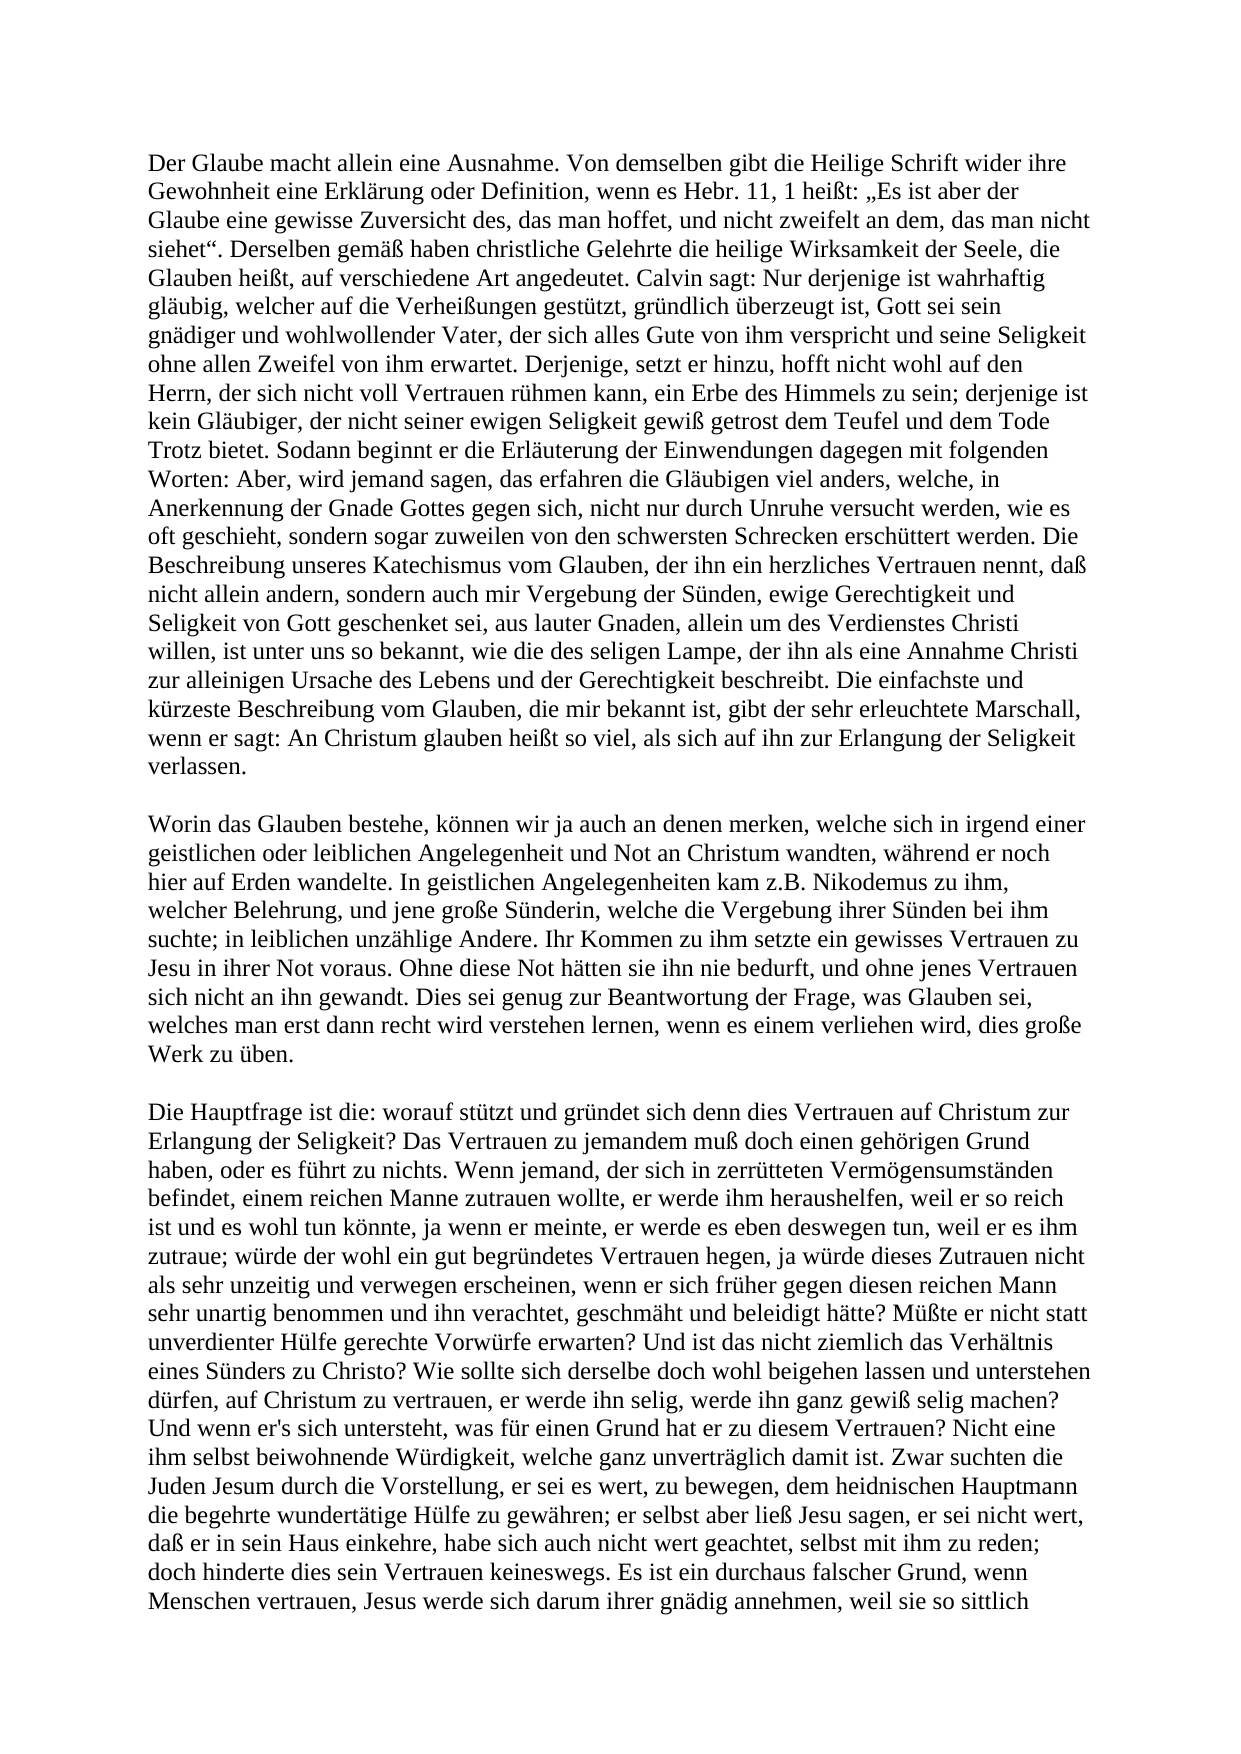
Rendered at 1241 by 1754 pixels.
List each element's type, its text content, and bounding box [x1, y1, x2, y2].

text Worin das Glauben bestehe, können wir ja auch an denen merken, welche sich in irgend einer geistlichen oder leiblichen Angelegenheit und Not an Christum wandten, während er noch hier auf Erden wandelte. In geistlichen Angelegenheiten kam z.B. Nikodemus zu ihm, welcher Belehrung, und jene große Sünderin, welche die Vergebung ihrer Sünden bei ihm suchte; in leiblichen unzählige Andere. Ihr Kommen zu ihm setzte ein gewisses Vertrauen zu Jesu in ihrer Not voraus. Ohne diese Not hätten sie ihn nie bedurft, und ohne jenes Vertrauen sich nicht an ihn gewandt. Dies sei genug zur Beantwortung der Frage, was Glauben sei, welches man erst dann recht wird verstehen lernen, wenn es einem verliehen wird, dies große Werk zu üben. [148, 809, 1093, 1068]
text Die Hauptfrage ist die: worauf stützt und gründet sich denn dies Vertrauen auf Christum zur Erlangung der Seligkeit? Das Vertrauen zu jemandem muß doch einen gehörigen Grund haben, oder es führt zu nichts. Wenn jemand, der sich in zerrütteten Vermögensumständen befindet, einem reichen Manne zutrauen wollte, er werde ihm heraushelfen, weil er so reich ist und es wohl tun könnte, ja wenn er meinte, er werde es eben deswegen tun, weil er es ihm zutraue; würde der wohl ein gut begründetes Vertrauen hegen, ja würde dieses Zutrauen nicht als sehr unzeitig und verwegen erscheinen, wenn er sich früher gegen diesen reichen Mann sehr unartig benommen und ihn verachtet, geschmäht und beleidigt hätte? Müßte er nicht statt unverdienter Hülfe gerechte Vorwürfe erwarten? Und ist das nicht ziemlich das Verhältnis eines Sünders zu Christo? Wie sollte sich derselbe doch wohl beigehen lassen und unterstehen dürfen, auf Christum zu vertrauen, er werde ihn selig, werde ihn ganz gewiß selig machen? Und wenn er's sich untersteht, was für einen Grund hat er zu diesem Vertrauen? Nicht eine ihm selbst beiwohnende Würdigkeit, welche ganz unverträglich damit ist. Zwar suchten die Juden Jesum durch die Vorstellung, er sei es wert, zu bewegen, dem heidnischen Hauptmann die begehrte wundertätige Hülfe zu gewähren; er selbst aber ließ Jesu sagen, er sei nicht wert, daß er in sein Haus einkehre, habe sich auch nicht wert geachtet, selbst mit ihm zu reden; doch hinderte dies sein Vertrauen keineswegs. Es ist ein durchaus falscher Grund, wenn Menschen vertrauen, Jesus werde sich darum ihrer gnädig annehmen, weil sie so sittlich [148, 1097, 1093, 1615]
text Der Glaube macht allein eine Ausnahme. Von demselben gibt die Heilige Schrift wider ihre Gewohnheit eine Erklärung oder Definition, wenn es Hebr. 11, 1 heißt: „Es ist aber der Glaube eine gewisse Zuversicht des, das man hoffet, und nicht zweifelt an dem, das man nicht siehet“. Derselben gemäß haben christliche Gelehrte die heilige Wirksamkeit der Seele, die Glauben heißt, auf verschiedene Art angedeutet. Calvin sagt: Nur derjenige ist wahrhaftig gläubig, welcher auf die Verheißungen gestützt, gründlich überzeugt ist, Gott sei sein gnädiger und wohlwollender Vater, der sich alles Gute von ihm verspricht und seine Seligkeit ohne allen Zweifel von ihm erwartet. Derjenige, setzt er hinzu, hofft nicht wohl auf den Herrn, der sich nicht voll Vertrauen rühmen kann, ein Erbe des Himmels zu sein; derjenige ist kein Gläubiger, der nicht seiner ewigen Seligkeit gewiß getrost dem Teufel und dem Tode Trotz bietet. Sodann beginnt er die Erläuterung der Einwendungen dagegen mit folgenden Worten: Aber, wird jemand sagen, das erfahren die Gläubigen viel anders, welche, in Anerkennung der Gnade Gottes gegen sich, nicht nur durch Unruhe versucht werden, wie es oft geschieht, sondern sogar zuweilen von den schwersten Schrecken erschüttert werden. Die Beschreibung unseres Katechismus vom Glauben, der ihn ein herzliches Vertrauen nennt, daß nicht allein andern, sondern auch mir Vergebung der Sünden, ewige Gerechtigkeit und Seligkeit von Gott geschenket sei, aus lauter Gnaden, allein um des Verdienstes Christi willen, ist unter uns so bekannt, wie die des seligen Lampe, der ihn als eine Annahme Christi zur alleinigen Ursache des Lebens und der Gerechtigkeit beschreibt. Die einfachste und kürzeste Beschreibung vom Glauben, die mir bekannt ist, gibt der sehr erleuchtete Marschall, wenn er sagt: An Christum glauben heißt so viel, als sich auf ihn zur Erlangung der Seligkeit verlassen. [148, 148, 1093, 780]
